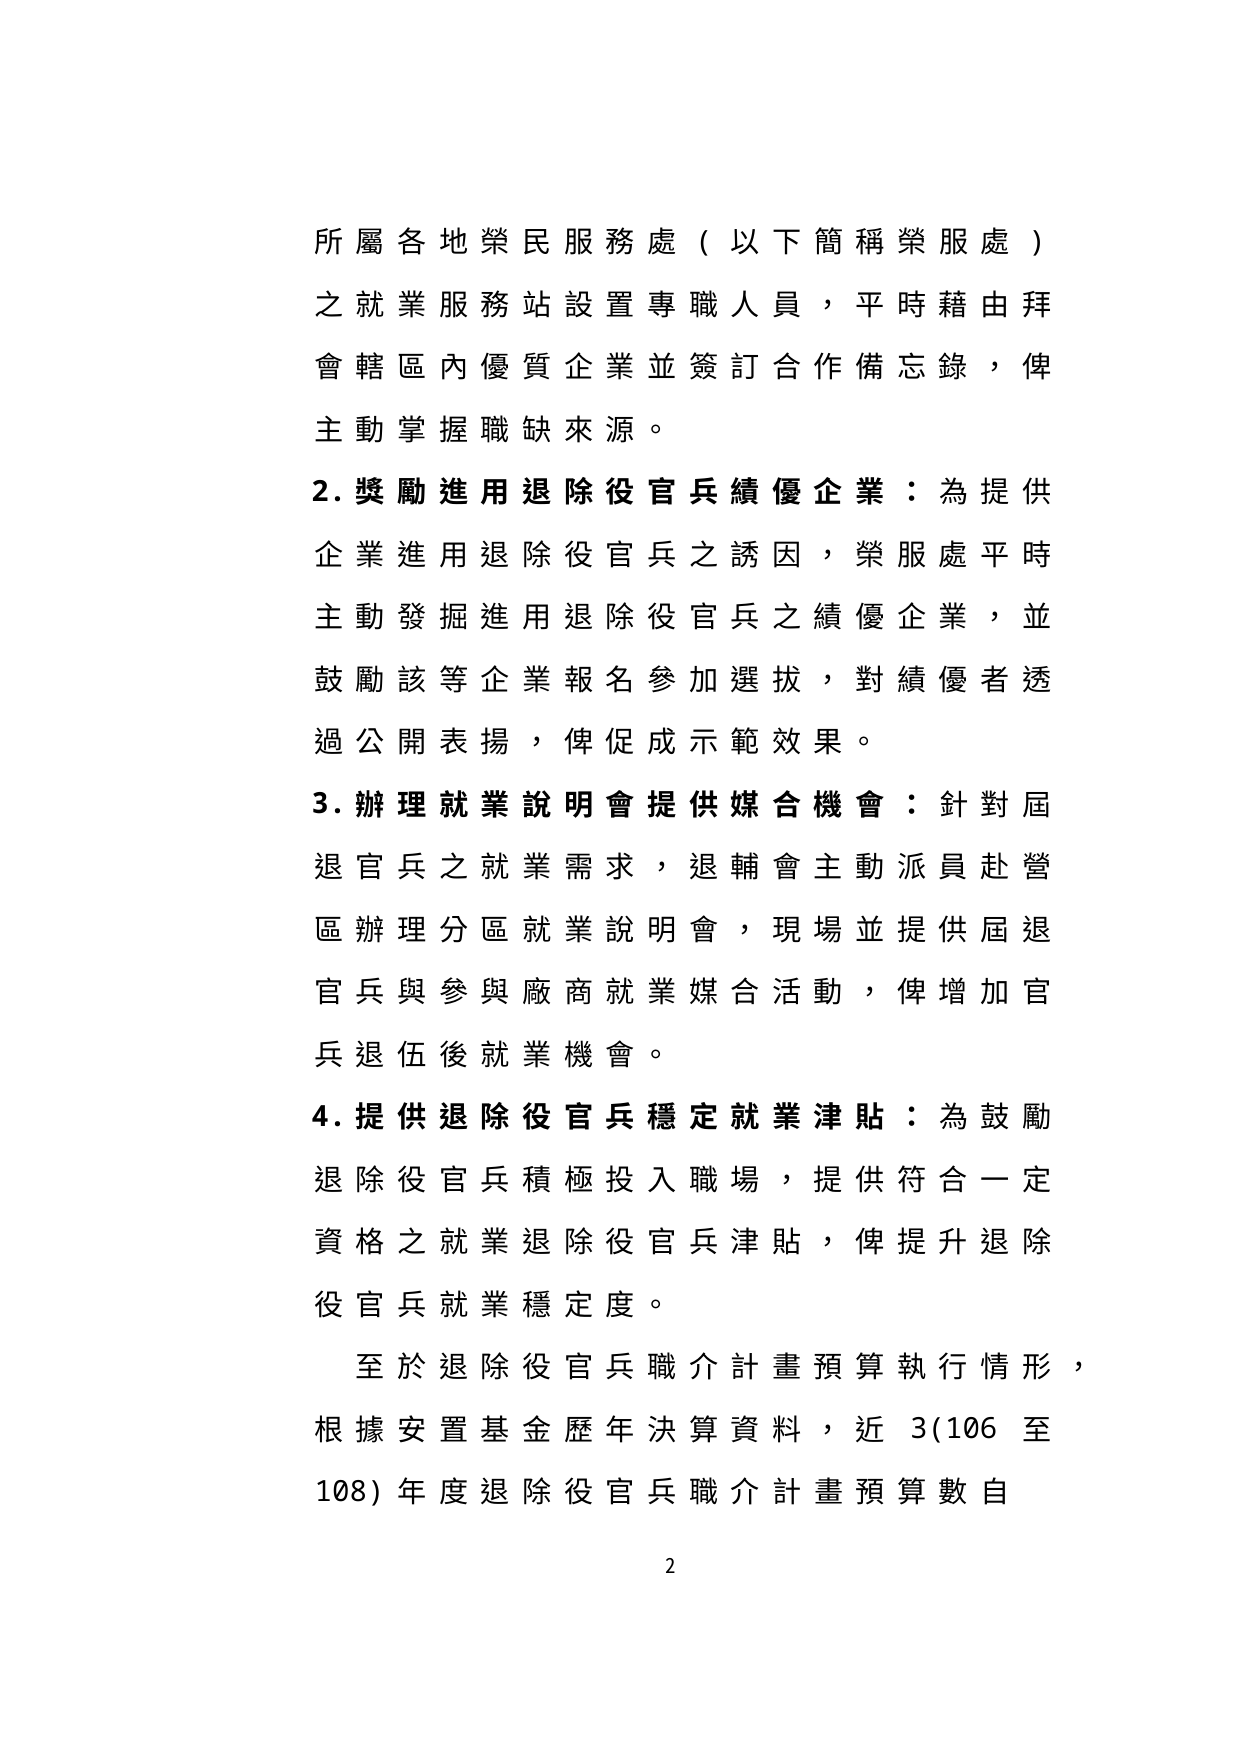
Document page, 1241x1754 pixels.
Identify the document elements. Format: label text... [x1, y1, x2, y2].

text 3.辦理就業說明會提供媒合機會：針對屆退官兵之就業需求，退輔會主動派員赴營區辦理分區就業說明會，現場並提供屆退官兵與參與廠商就業媒合活動，俾增加官兵退伍後就業機會。 [274, 761, 1058, 1073]
text 所屬各地榮民服務處(以下簡稱榮服處)之就業服務站設置專職人員，平時藉由拜會轄區內優質企業並簽訂合作備忘錄，俾主動掌握職缺來源。 [273, 198, 1058, 448]
text 4.提供退除役官兵穩定就業津貼：為鼓勵退除役官兵積極投入職場，提供符合一定資格之就業退除役官兵津貼，俾提升退除役官兵就業穩定度。 [271, 1073, 1058, 1323]
text 2.獎勵進用退除役官兵績優企業：為提供企業進用退除役官兵之誘因，榮服處平時主動發掘進用退除役官兵之績優企業，並鼓勵該等企業報名參加選拔，對績優者透過公開表揚，俾促成示範效果。 [275, 448, 1058, 761]
text 至於退除役官兵職介計畫預算執行情形，根據安置基金歷年決算資料，近3(106至108)年度退除役官兵職介計畫預算數自106年度之3,179萬7千元躍升至108年度之3億6,439萬5千元，同期間決算數亦自3,079萬4千元遽增至3億46萬5千元，預算執行率則介於82.46%及162.35%之間；在服務人次方面，隨著經費投入金額增加，同期間目標值自6,760人次上揚至1萬2,460人次，實際值亦自7,768人次跳增至1萬7,264人次，期間各年度均達標(詳表1)，顯示安置基金推動職介計畫已有一定成效。 [271, 1323, 1058, 1511]
